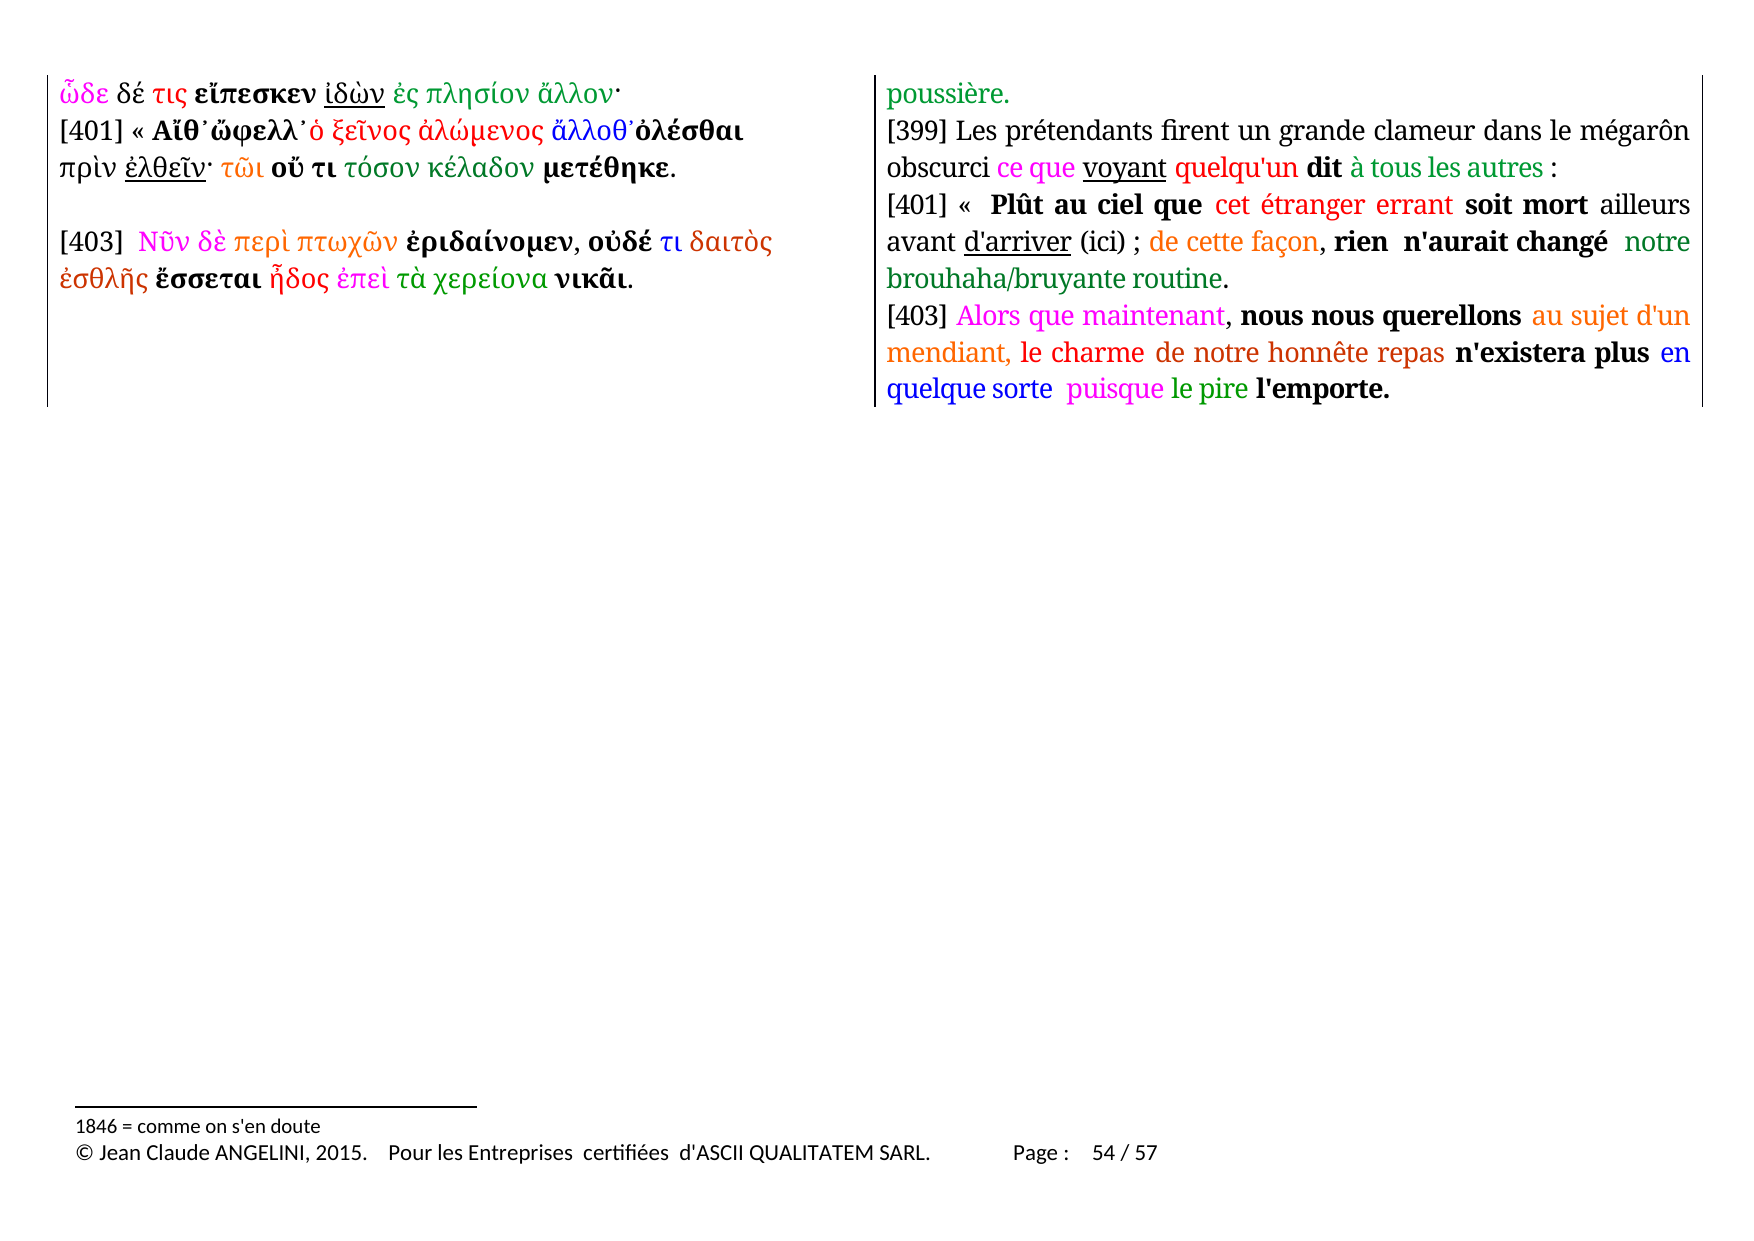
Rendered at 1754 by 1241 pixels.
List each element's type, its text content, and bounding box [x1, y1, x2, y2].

table_header poussière. [399] Les prétendants firent un grande clameur dans le mégarôn obscurci ce que voyant quelqu'un dit à tous les autres : [401] « Plût au ciel que cet étranger errant soit mort ailleurs avant d'arriver (ici) ; de cette façon, rien n'aurait changé notre brouhaha/bruyante routine. [403] Alors que maintenant, nous nous querellons au sujet d'un mendiant, le charme de notre honnête repas n'existera plus en quelque sorte puisque le pire l'emporte. [876, 75, 1702, 407]
table_header ὧδε δέ τις εἴπεσκεν ἰδὼν ἐς πλησίον ἄλλον· [401] « Αἴθ᾽ὤφελλ᾽ὁ ξεῖνος ἀλώμενος ἄλλοθ᾽ὀλέσθαι πρὶν ἐλθεῖν· τῶι οὔ τι τόσον κέλαδον μετέθηκε. [403] Νῦν δὲ περὶ πτωχῶν ἐριδαίνομεν, οὐδέ τι δαιτὸς ἐσθλῆς ἔσσεται ἦδος ἐπεὶ τὰ χερείονα νικᾶι. [48, 75, 874, 407]
